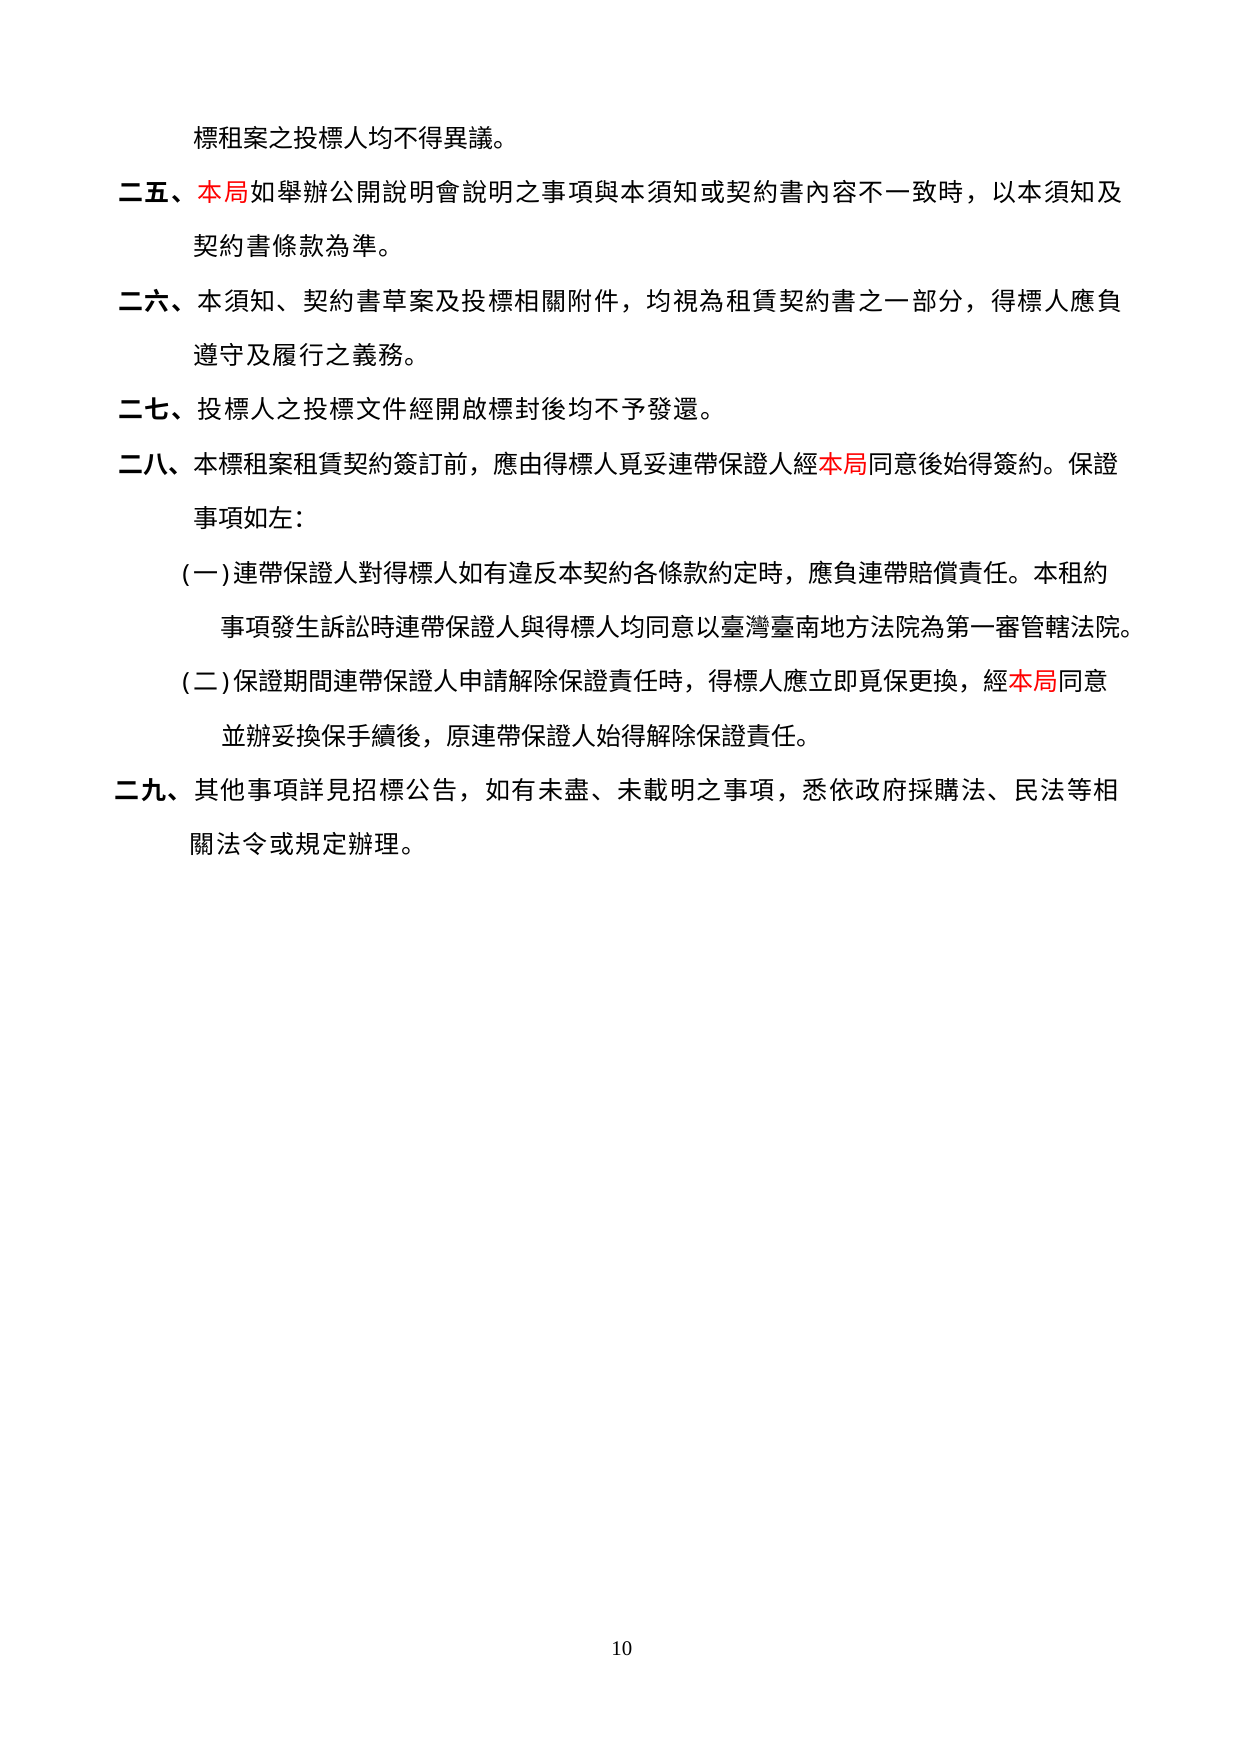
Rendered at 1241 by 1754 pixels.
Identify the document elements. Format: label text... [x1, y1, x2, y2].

text 標租案之投標人均不得異議。 [118, 118, 1133, 154]
text 二五、本局如舉辦公開說明會說明之事項與本須知或契約書內容不一致時，以本須知及契約書條款為準。 [118, 172, 1125, 263]
text 二九、其他事項詳見招標公告，如有未盡、未載明之事項，悉依政府採購法、民法等相關法令或規定辦理。 [114, 771, 1125, 861]
text 二七、投標人之投標文件經開啟標封後均不予發還。 [118, 390, 1125, 426]
text 二六、本須知、契約書草案及投標相關附件，均視為租賃契約書之一部分，得標人應負遵守及履行之義務。 [118, 281, 1125, 372]
text (一)連帶保證人對得標人如有違反本契約各條款約定時，應負連帶賠償責任。本租約事項發生訴訟時連帶保證人與得標人均同意以臺灣臺南地方法院為第一審管轄法院。 [118, 553, 1125, 644]
text (二)保證期間連帶保證人申請解除保證責任時，得標人應立即覓保更換，經本局同意並辦妥換保手續後，原連帶保證人始得解除保證責任。 [118, 662, 1125, 752]
text 二八、本標租案租賃契約簽訂前，應由得標人覓妥連帶保證人經本局同意後始得簽約。保證 事項如左： [118, 444, 1125, 535]
